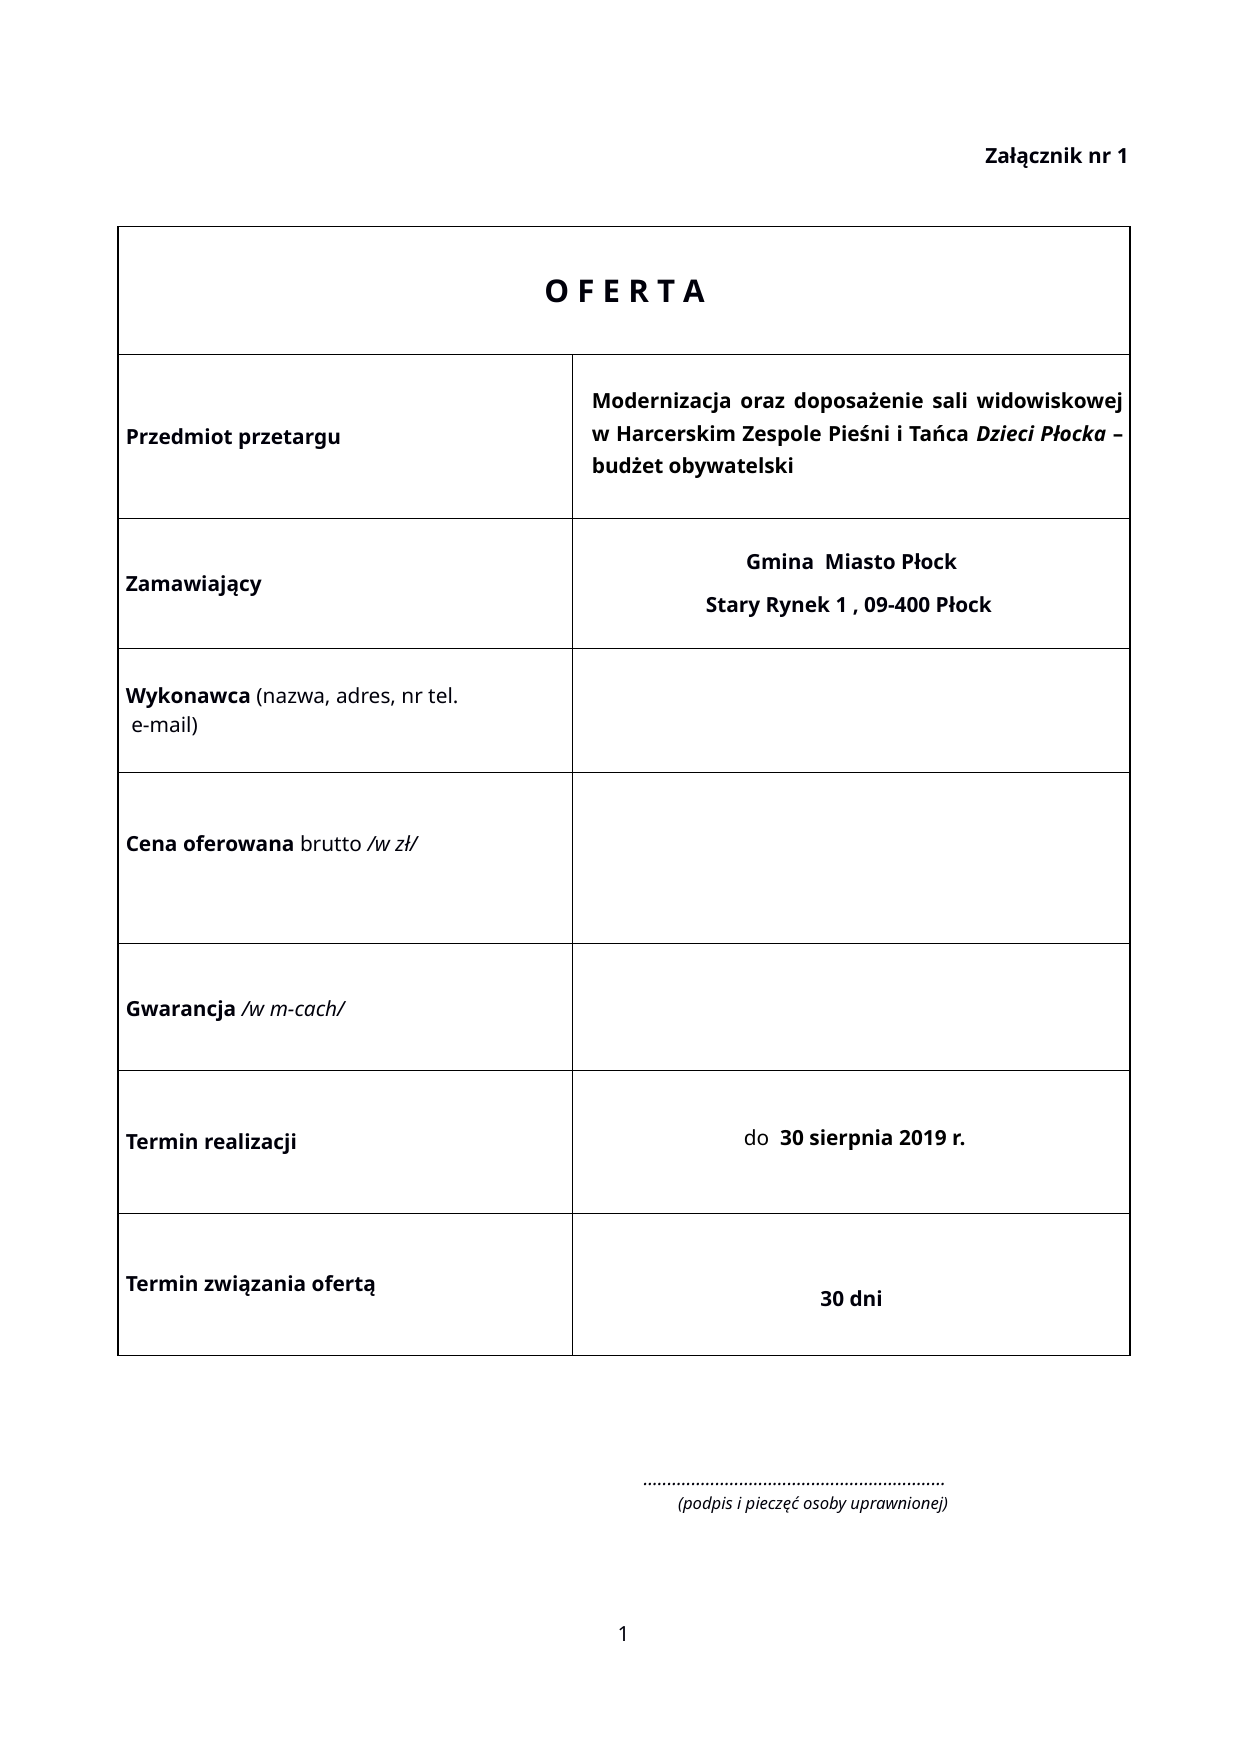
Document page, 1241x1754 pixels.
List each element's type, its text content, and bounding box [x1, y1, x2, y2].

table_cell Termin związania ofertą [119, 1214, 572, 1355]
table_header O F E R T A [119, 227, 1129, 354]
table_cell Cena oferowana brutto /w zł/ [119, 773, 572, 942]
table_cell [573, 773, 1129, 942]
table_cell Wykonawca (nazwa, adres, nr tel. e-mail) [119, 649, 572, 772]
table_cell Przedmiot przetargu [119, 355, 572, 518]
table_cell Modernizacja oraz doposażenie sali widowiskowej w Harcerskim Zespole Pieśni i Tańca Dzieci Płocka – budżet obywatelski [573, 355, 1129, 518]
table_cell [573, 649, 1129, 772]
table_cell Gmina Miasto Płock Stary Rynek 1 , 09-400 Płock [573, 519, 1129, 648]
table_cell Termin realizacji [119, 1071, 572, 1212]
table_cell 30 dni [573, 1214, 1129, 1355]
text (podpis i pieczęć osoby uprawnionej) [118, 1491, 1128, 1514]
table_cell do 30 sierpnia 2019 r. [573, 1071, 1129, 1212]
table_cell Gwarancja /w m-cach/ [119, 944, 572, 1070]
text Załącznik nr 1 [118, 141, 1128, 169]
table_cell Zamawiający [119, 519, 572, 648]
text ............................................................... [118, 1466, 1128, 1491]
table_cell [573, 944, 1129, 1070]
